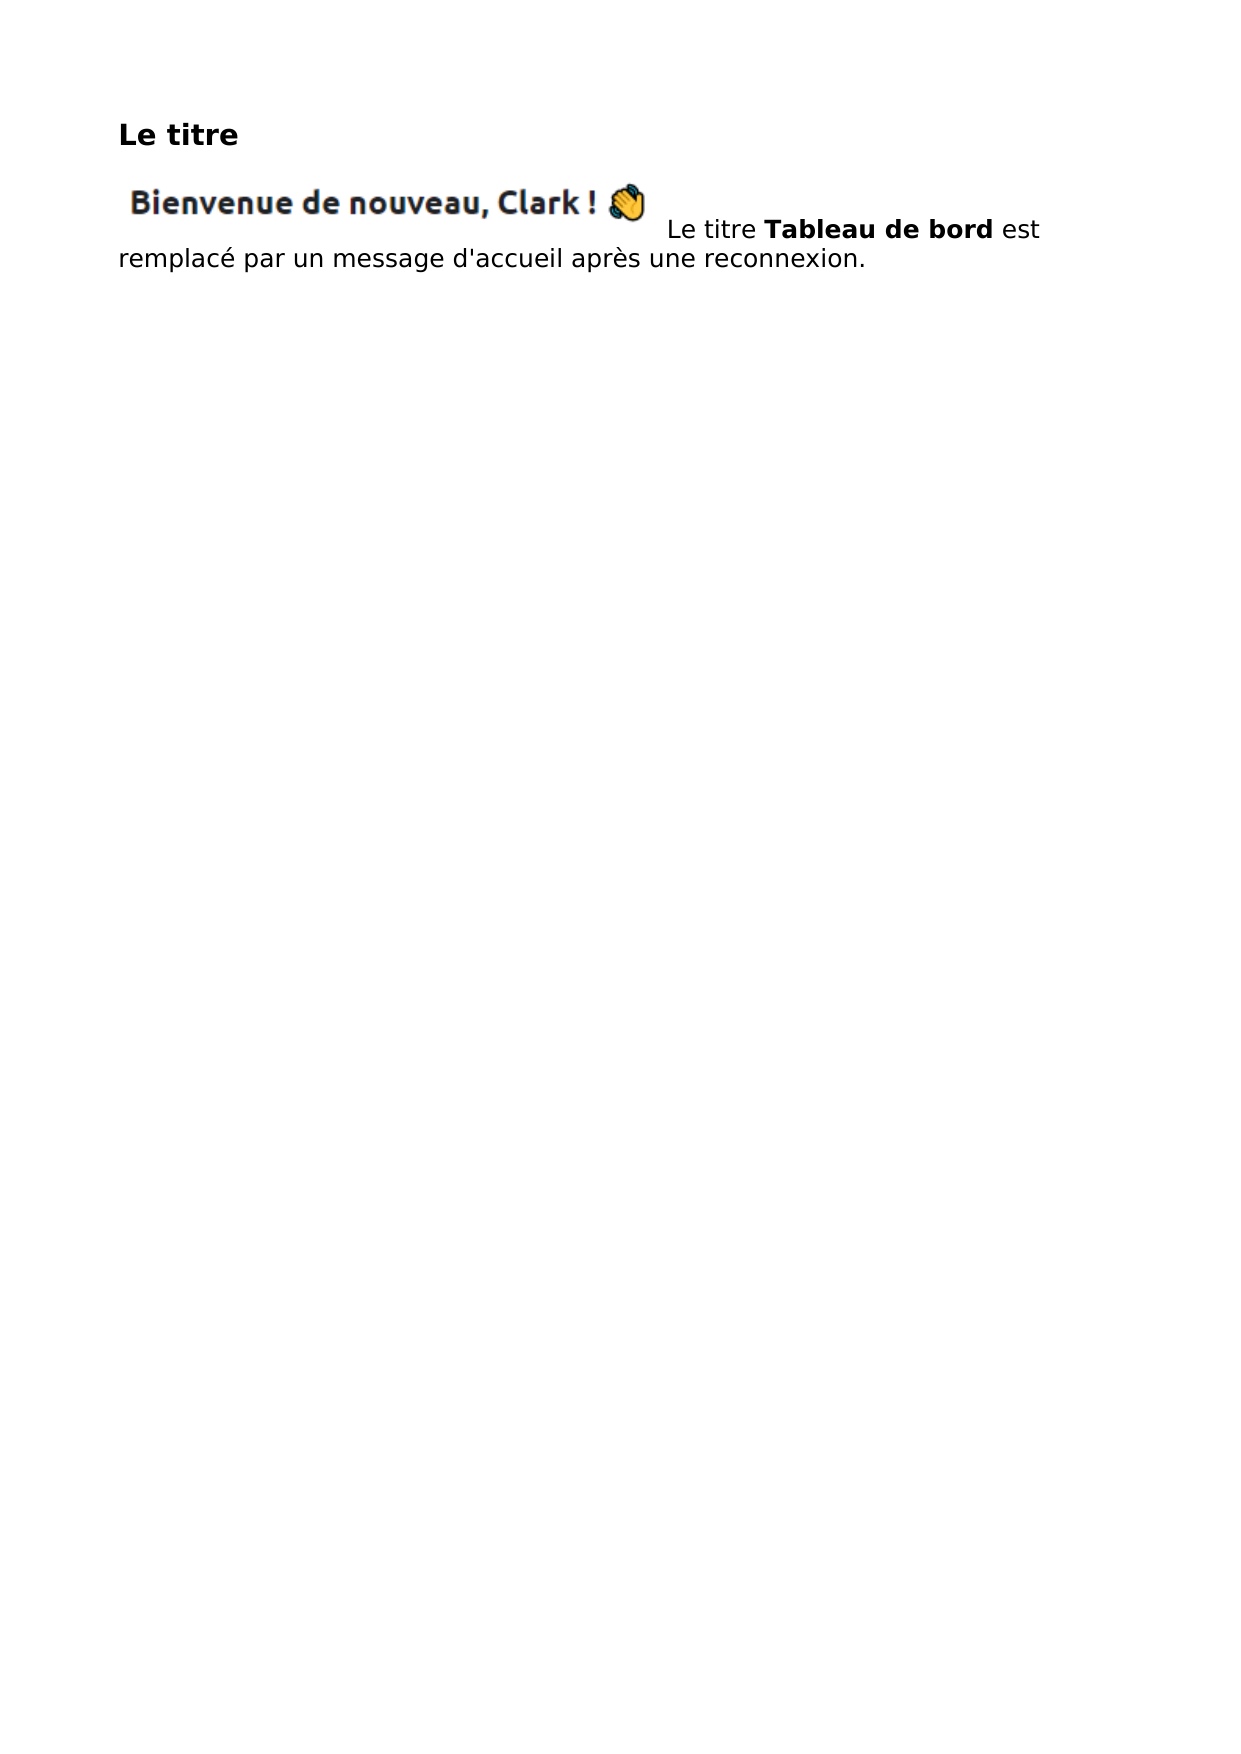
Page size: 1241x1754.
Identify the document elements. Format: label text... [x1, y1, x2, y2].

text Le titre Tableau de bord est remplacé par un message d'accueil après une reconnexion. [118, 164, 1122, 273]
subtitle Le titre [118, 118, 1122, 152]
picture [118, 164, 659, 238]
